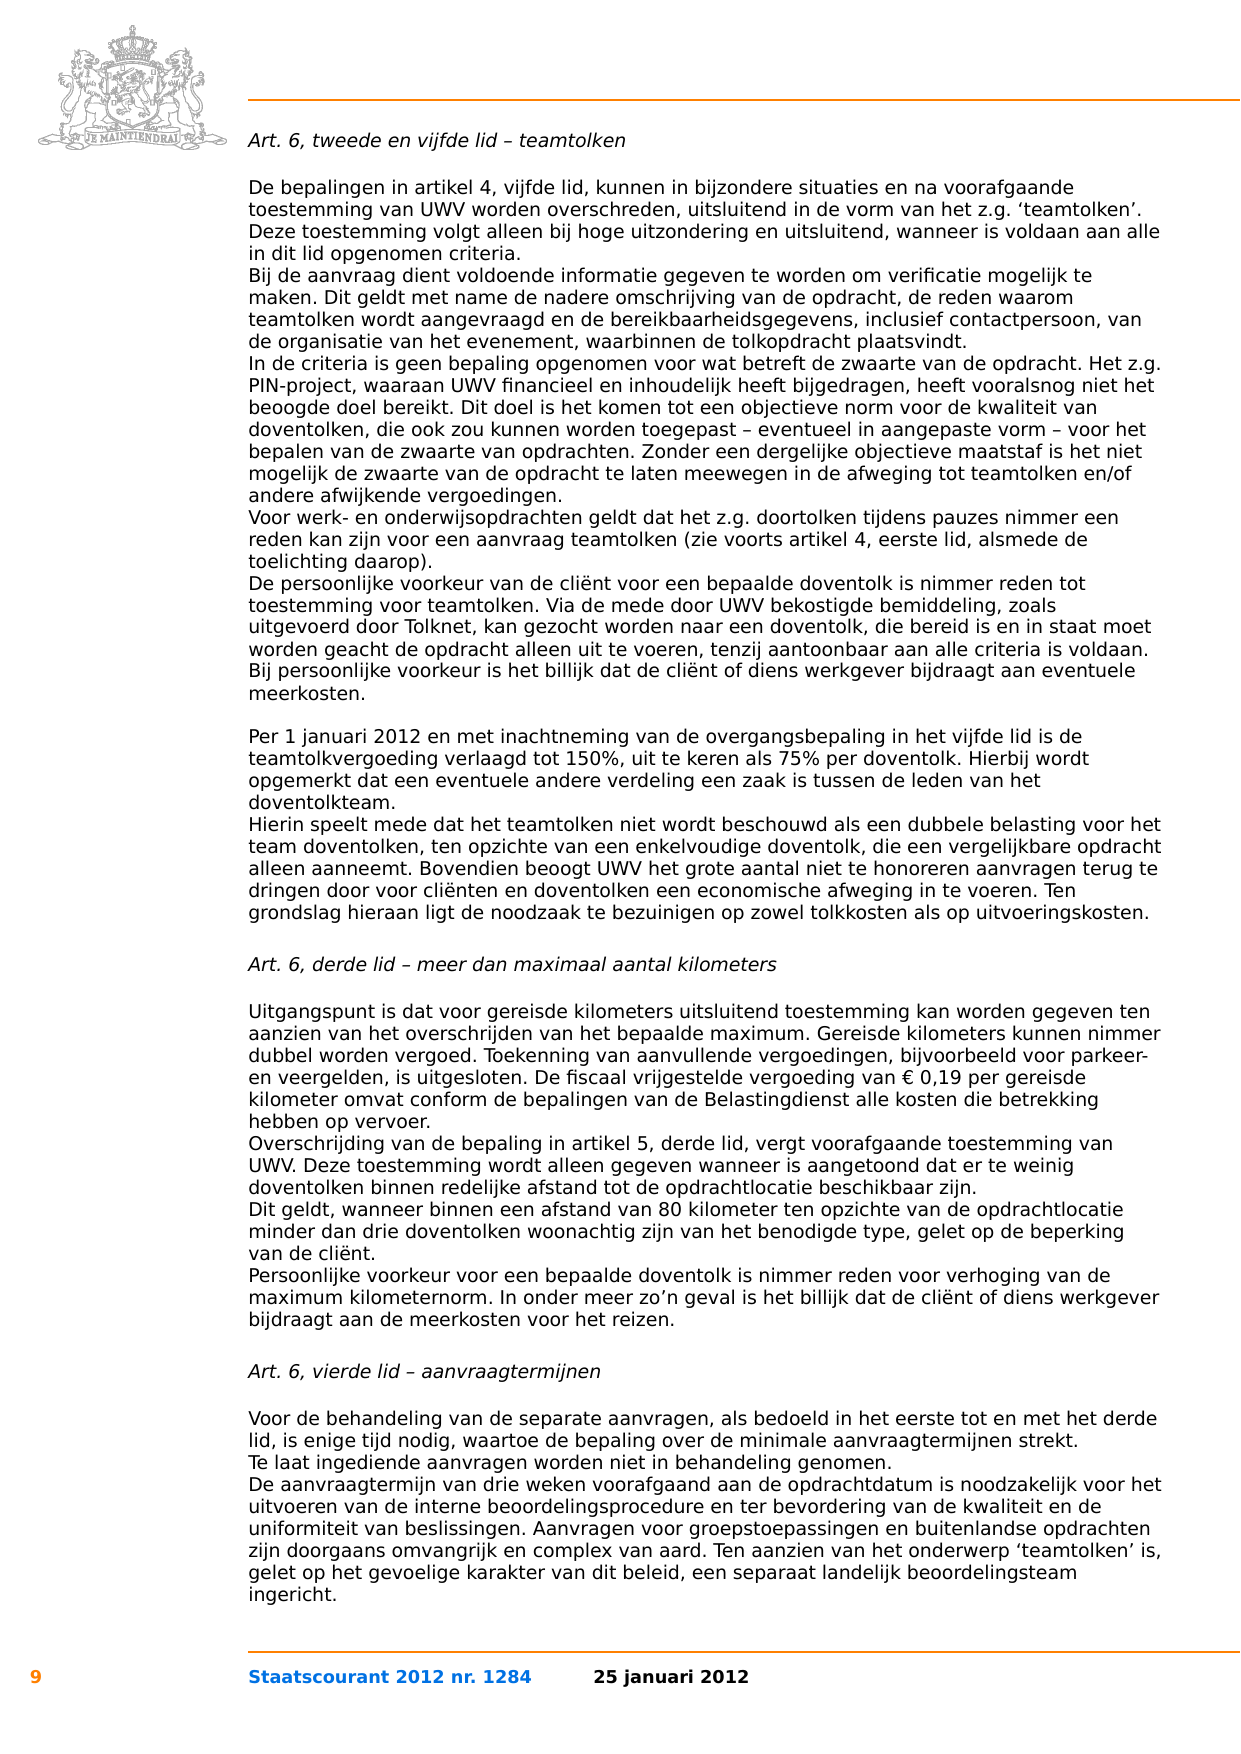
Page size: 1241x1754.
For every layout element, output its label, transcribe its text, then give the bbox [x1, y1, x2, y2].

text Dit geldt, wanneer binnen een afstand van 80 kilometer ten opzichte van de opdrachtlocatie minder dan drie doventolken woonachtig zijn van het benodigde type, gelet op de beperking van de cliënt. [248, 1199, 1163, 1265]
text Overschrijding van de bepaling in artikel 5, derde lid, vergt voorafgaande toestemming van UWV. Deze toestemming wordt alleen gegeven wanneer is aangetoond dat er te weinig doventolken binnen redelijke afstand tot de opdrachtlocatie beschikbaar zijn. [248, 1133, 1163, 1199]
text Per 1 januari 2012 en met inachtneming van de overgangsbepaling in het vijfde lid is de teamtolkvergoeding verlaagd tot 150%, uit te keren als 75% per doventolk. Hierbij wordt opgemerkt dat een eventuele andere verdeling een zaak is tussen de leden van het doventolkteam. [248, 726, 1163, 814]
picture [38, 25, 227, 150]
text Voor de behandeling van de separate aanvragen, als bedoeld in het eerste tot en met het derde lid, is enige tijd nodig, waartoe de bepaling over de minimale aanvraagtermijnen strekt. [248, 1408, 1163, 1452]
text De aanvraagtermijn van drie weken voorafgaand aan de opdrachtdatum is noodzakelijk voor het uitvoeren van de interne beoordelingsprocedure en ter bevordering van de kwaliteit en de uniformiteit van beslissingen. Aanvragen voor groepstoepassingen en buitenlandse opdrachten zijn doorgaans omvangrijk en complex van aard. Ten aanzien van het onderwerp ‘teamtolken’ is, gelet op het gevoelige karakter van dit beleid, een separaat landelijk beoordelingsteam ingericht. [248, 1474, 1163, 1606]
text In de criteria is geen bepaling opgenomen voor wat betreft de zwaarte van de opdracht. Het z.g. PIN-project, waaraan UWV financieel en inhoudelijk heeft bijgedragen, heeft vooralsnog niet het beoogde doel bereikt. Dit doel is het komen tot een objectieve norm voor de kwaliteit van doventolken, die ook zou kunnen worden toegepast – eventueel in aangepaste vorm – voor het bepalen van de zwaarte van opdrachten. Zonder een dergelijke objectieve maatstaf is het niet mogelijk de zwaarte van de opdracht te laten meewegen in de afweging tot teamtolken en/of andere afwijkende vergoedingen. [248, 353, 1163, 507]
text Hierin speelt mede dat het teamtolken niet wordt beschouwd als een dubbele belasting voor het team doventolken, ten opzichte van een enkelvoudige doventolk, die een vergelijkbare opdracht alleen aanneemt. Bovendien beoogt UWV het grote aantal niet te honoreren aanvragen terug te dringen door voor cliënten en doventolken een economische afweging in te voeren. Ten grondslag hieraan ligt de noodzaak te bezuinigen op zowel tolkkosten als op uitvoeringskosten. [248, 814, 1163, 924]
text De bepalingen in artikel 4, vijfde lid, kunnen in bijzondere situaties en na voorafgaande toestemming van UWV worden overschreden, uitsluitend in de vorm van het z.g. ‘teamtolken’. Deze toestemming volgt alleen bij hoge uitzondering en uitsluitend, wanneer is voldaan aan alle in dit lid opgenomen criteria. [248, 177, 1163, 265]
subtitle Art. 6, tweede en vijfde lid – teamtolken [248, 130, 1163, 152]
text Bij de aanvraag dient voldoende informatie gegeven te worden om verificatie mogelijk te maken. Dit geldt met name de nadere omschrijving van de opdracht, de reden waarom teamtolken wordt aangevraagd en de bereikbaarheidsgegevens, inclusief contactpersoon, van de organisatie van het evenement, waarbinnen de tolkopdracht plaatsvindt. [248, 265, 1163, 353]
text Te laat ingediende aanvragen worden niet in behandeling genomen. [248, 1452, 1163, 1474]
text De persoonlijke voorkeur van de cliënt voor een bepaalde doventolk is nimmer reden tot toestemming voor teamtolken. Via de mede door UWV bekostigde bemiddeling, zoals uitgevoerd door Tolknet, kan gezocht worden naar een doventolk, die bereid is en in staat moet worden geacht de opdracht alleen uit te voeren, tenzij aantoonbaar aan alle criteria is voldaan. [248, 572, 1163, 660]
subtitle Art. 6, derde lid – meer dan maximaal aantal kilometers [248, 954, 1163, 976]
text Bij persoonlijke voorkeur is het billijk dat de cliënt of diens werkgever bijdraagt aan eventuele meerkosten. [248, 660, 1163, 704]
text Voor werk- en onderwijsopdrachten geldt dat het z.g. doortolken tijdens pauzes nimmer een reden kan zijn voor een aanvraag teamtolken (zie voorts artikel 4, eerste lid, alsmede de toelichting daarop). [248, 507, 1163, 572]
subtitle Art. 6, vierde lid – aanvraagtermijnen [248, 1361, 1163, 1383]
text Persoonlijke voorkeur voor een bepaalde doventolk is nimmer reden voor verhoging van de maximum kilometernorm. In onder meer zo’n geval is het billijk dat de cliënt of diens werkgever bijdraagt aan de meerkosten voor het reizen. [248, 1265, 1163, 1331]
text Uitgangspunt is dat voor gereisde kilometers uitsluitend toestemming kan worden gegeven ten aanzien van het overschrijden van het bepaalde maximum. Gereisde kilometers kunnen nimmer dubbel worden vergoed. Toekenning van aanvullende vergoedingen, bijvoorbeeld voor parkeer- en veergelden, is uitgesloten. De fiscaal vrijgestelde vergoeding van € 0,19 per gereisde kilometer omvat conform de bepalingen van de Belastingdienst alle kosten die betrekking hebben op vervoer. [248, 1001, 1163, 1133]
